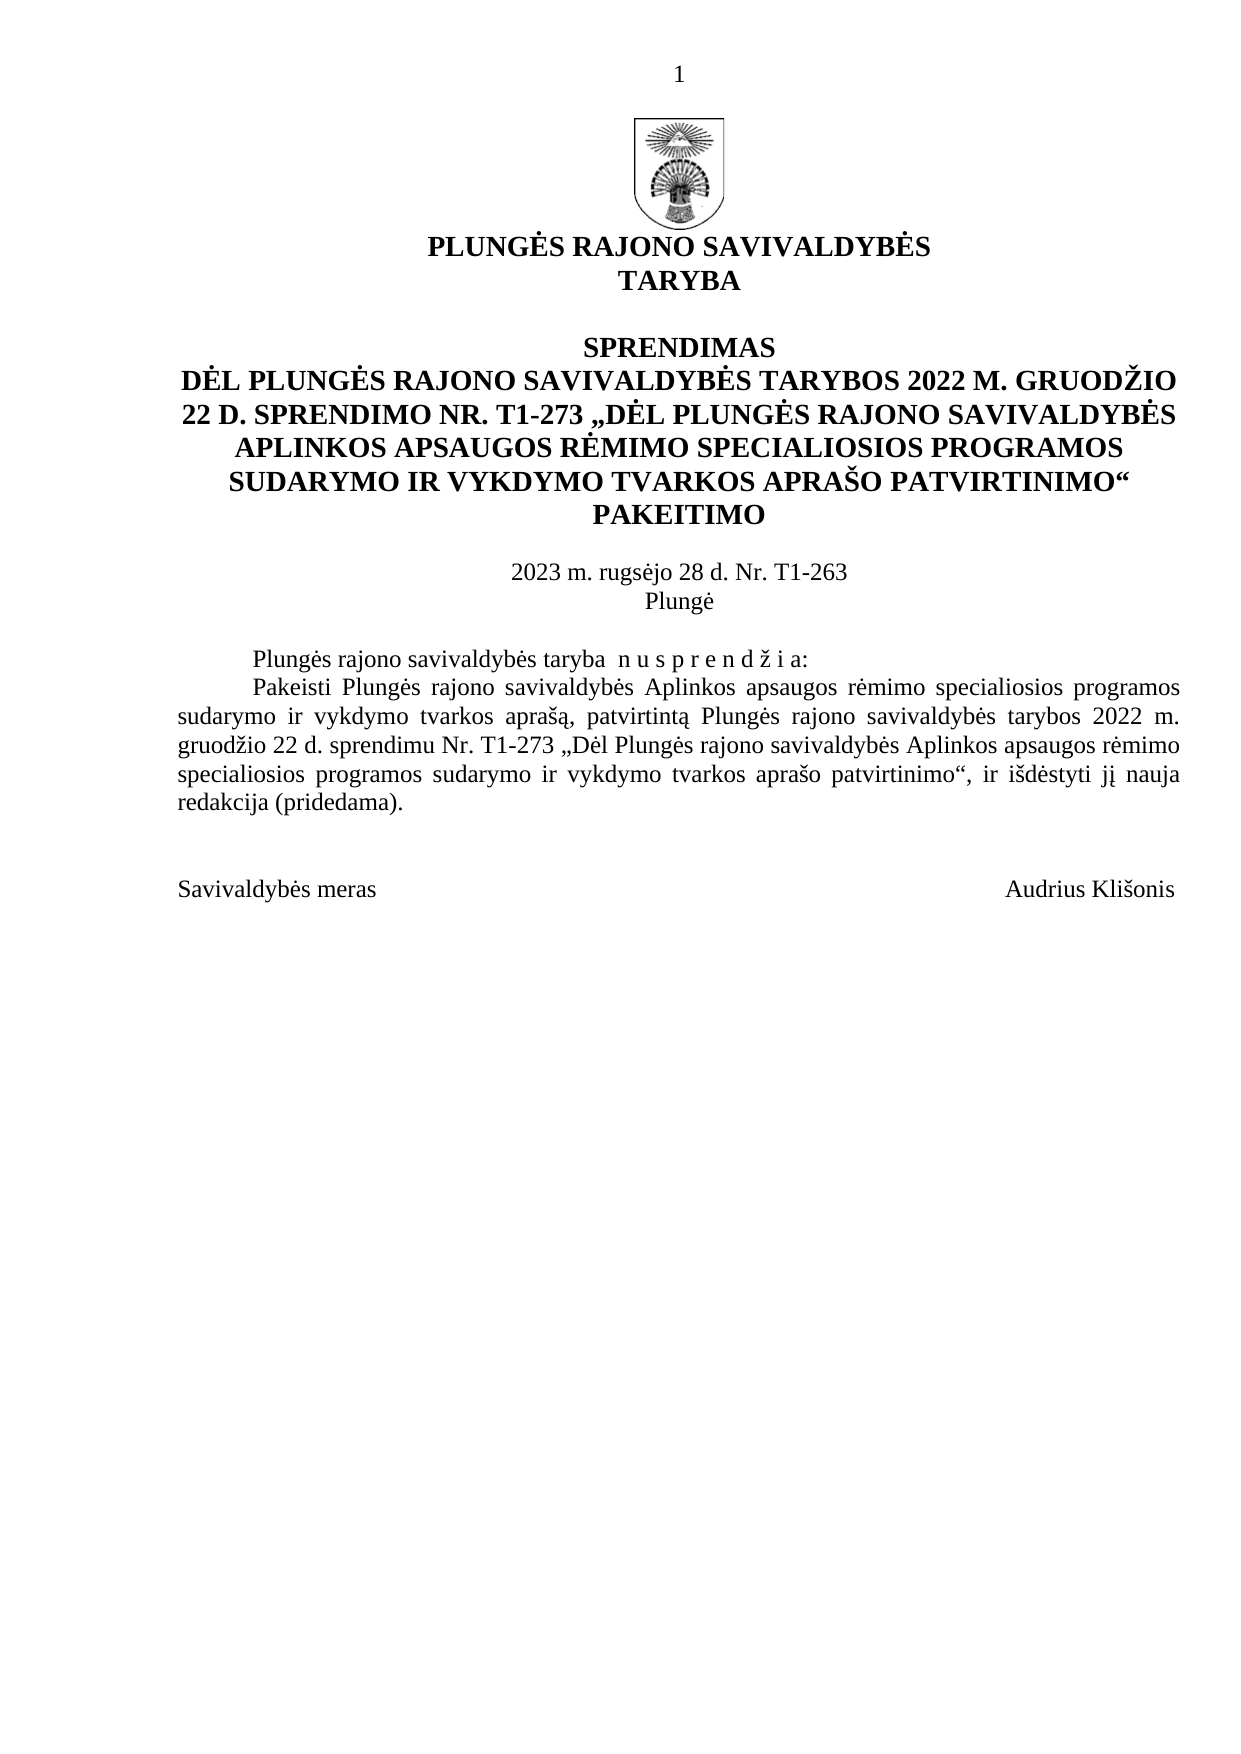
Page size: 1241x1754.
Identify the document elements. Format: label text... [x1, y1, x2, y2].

text PLUNGĖS RAJONO SAVIVALDYBĖS [177, 229, 1181, 263]
text Plungė [177, 586, 1181, 615]
text SPRENDIMAS [177, 330, 1181, 363]
text Savivaldybės meras Audrius Klišonis [177, 874, 1181, 902]
text 2023 m. rugsėjo 28 d. Nr. T1-263 [177, 557, 1181, 586]
text DĖL PLUNGĖS RAJONO SAVIVALDYBĖS TARYBOS 2022 M. GRUODŽIO 22 D. SPRENDIMO NR. T1-273 „DĖL PLUNGĖS RAJONO SAVIVALDYBĖS aplinkos apsaugos rėmimo specialiosios programos sudarymo ir vykdymo tvarkos aprašO PATVIRTINIMO“ PAKEITIMO [177, 363, 1181, 531]
text Plungės rajono savivaldybės taryba n u s p r e n d ž i a: [177, 644, 1181, 672]
text TARYBA [177, 263, 1181, 296]
text Pakeisti Plungės rajono savivaldybės Aplinkos apsaugos rėmimo specialiosios programos sudarymo ir vykdymo tvarkos aprašą, patvirtintą Plungės rajono savivaldybės tarybos 2022 m. gruodžio 22 d. sprendimu Nr. T1-273 „Dėl Plungės rajono savivaldybės Aplinkos apsaugos rėmimo specialiosios programos sudarymo ir vykdymo tvarkos aprašo patvirtinimo“, ir išdėstyti jį nauja redakcija (pridedama). [177, 672, 1181, 816]
